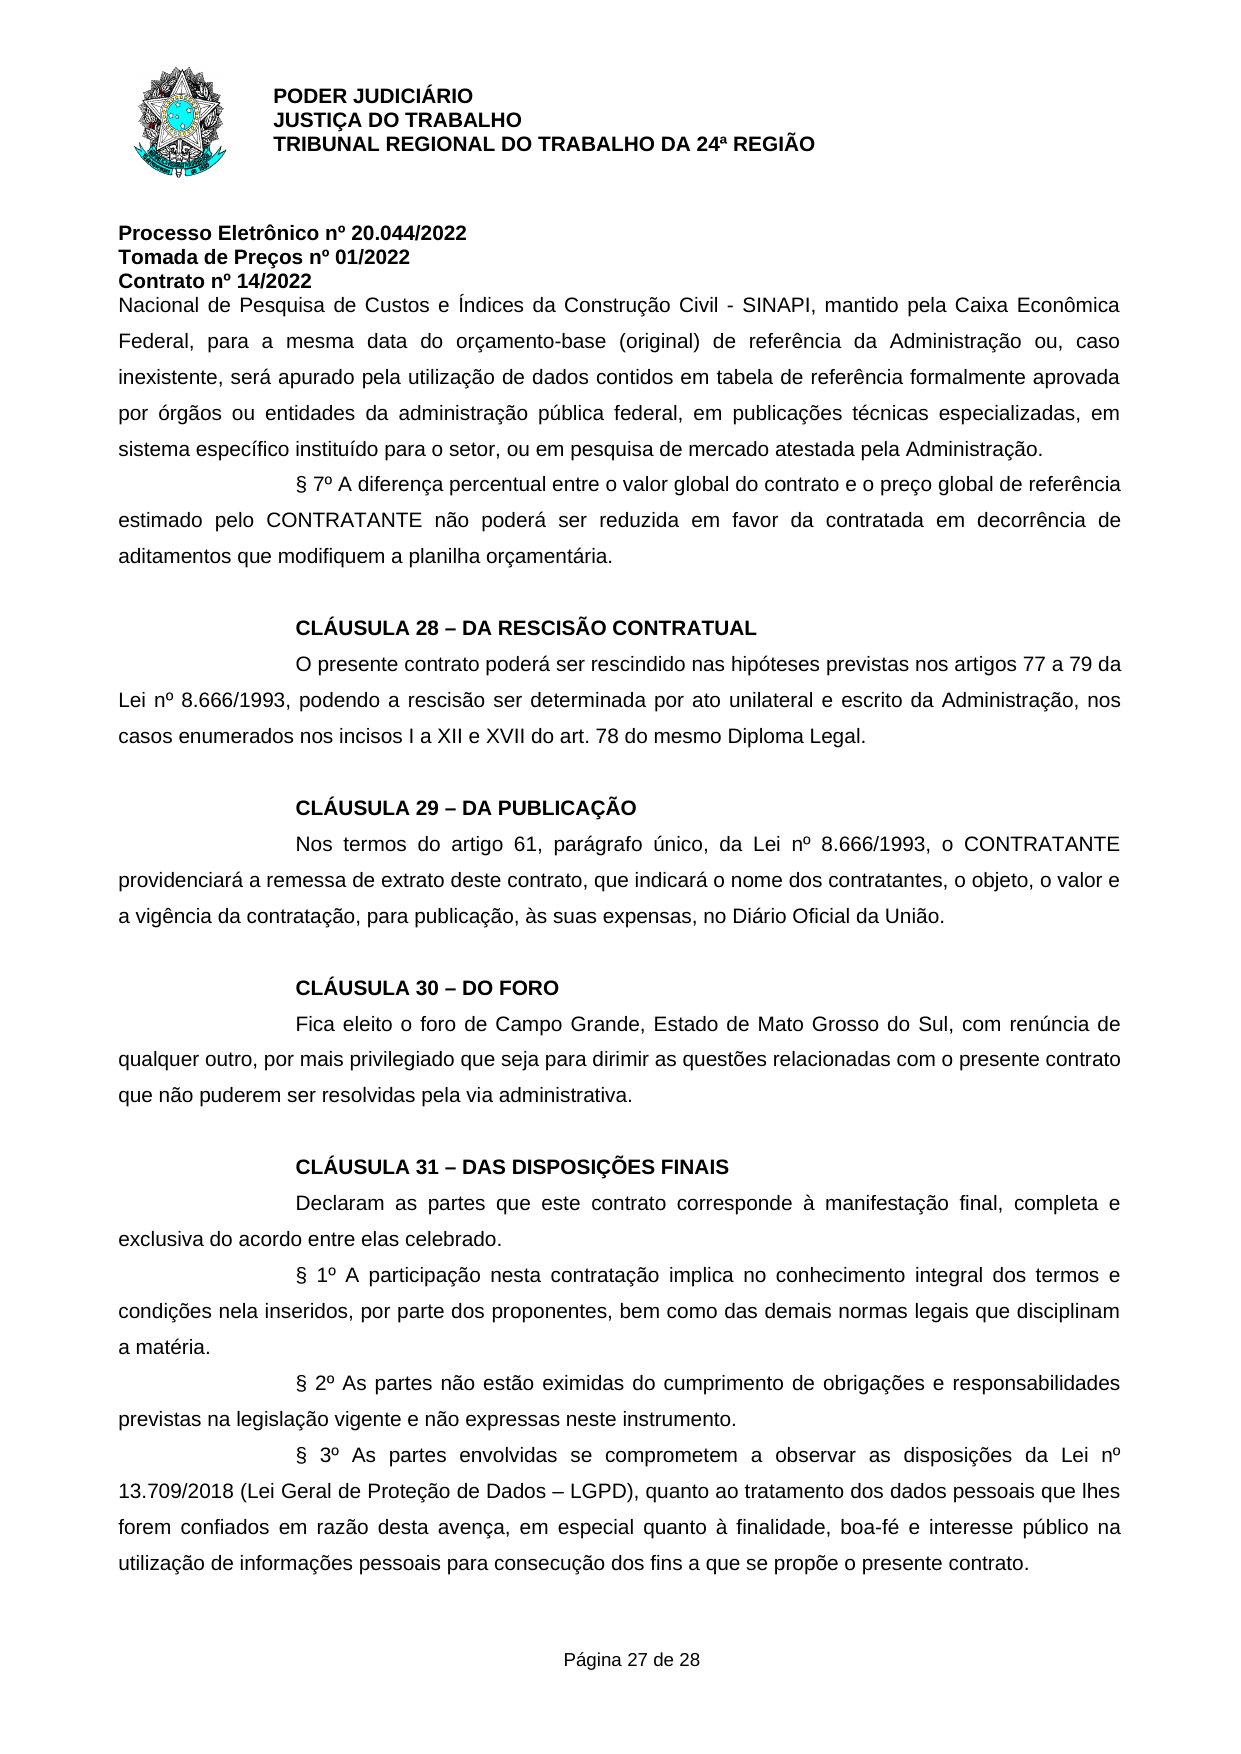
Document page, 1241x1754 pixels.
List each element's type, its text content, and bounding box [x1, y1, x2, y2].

text CLÁUSULA 30 – DO FORO [118, 975, 1122, 999]
text Fica eleito o foro de Campo Grande, Estado de Mato Grosso do Sul, com renúncia de qualquer outro, por mais privilegiado que seja para dirimir as questões relacionadas com o presente contrato que não puderem ser resolvidas pela via administrativa. [118, 1011, 1122, 1107]
text CLÁUSULA 28 – DA RESCISÃO CONTRATUAL [118, 616, 1122, 640]
text § 7º A diferença percentual entre o valor global do contrato e o preço global de referência estimado pelo CONTRATANTE não poderá ser reduzida em favor da contratada em decorrência de aditamentos que modifiquem a planilha orçamentária. [118, 472, 1122, 568]
text Nacional de Pesquisa de Custos e Índices da Construção Civil - SINAPI, mantido pela Caixa Econômica Federal, para a mesma data do orçamento-base (original) de referência da Administração ou, caso inexistente, será apurado pela utilização de dados contidos em tabela de referência formalmente aprovada por órgãos ou entidades da administração pública federal, em publicações técnicas especializadas, em sistema específico instituído para o setor, ou em pesquisa de mercado atestada pela Administração. [118, 293, 1122, 460]
text § 3º As partes envolvidas se comprometem a observar as disposições da Lei nº 13.709/2018 (Lei Geral de Proteção de Dados – LGPD), quanto ao tratamento dos dados pessoais que lhes forem confiados em razão desta avença, em especial quanto à finalidade, boa-fé e interesse público na utilização de informações pessoais para consecução dos fins a que se propõe o presente contrato. [118, 1443, 1122, 1574]
text O presente contrato poderá ser rescindido nas hipóteses previstas nos artigos 77 a 79 da Lei nº 8.666/1993, podendo a rescisão ser determinada por ato unilateral e escrito da Administração, nos casos enumerados nos incisos I a XII e XVII do art. 78 do mesmo Diploma Legal. [118, 652, 1122, 748]
text CLÁUSULA 31 – DAS DISPOSIÇÕES FINAIS [118, 1155, 1122, 1179]
text Nos termos do artigo 61, parágrafo único, da Lei nº 8.666/1993, o CONTRATANTE providenciará a remessa de extrato deste contrato, que indicará o nome dos contratantes, o objeto, o valor e a vigência da contratação, para publicação, às suas expensas, no Diário Oficial da União. [118, 832, 1122, 927]
text CLÁUSULA 29 – DA PUBLICAÇÃO [118, 796, 1122, 820]
text § 1º A participação nesta contratação implica no conhecimento integral dos termos e condições nela inseridos, por parte dos proponentes, bem como das demais normas legais que disciplinam a matéria. [118, 1263, 1122, 1359]
picture [133, 66, 228, 178]
text Declaram as partes que este contrato corresponde à manifestação final, completa e exclusiva do acordo entre elas celebrado. [118, 1191, 1122, 1251]
text § 2º As partes não estão eximidas do cumprimento de obrigações e responsabilidades previstas na legislação vigente e não expressas neste instrumento. [118, 1371, 1122, 1431]
